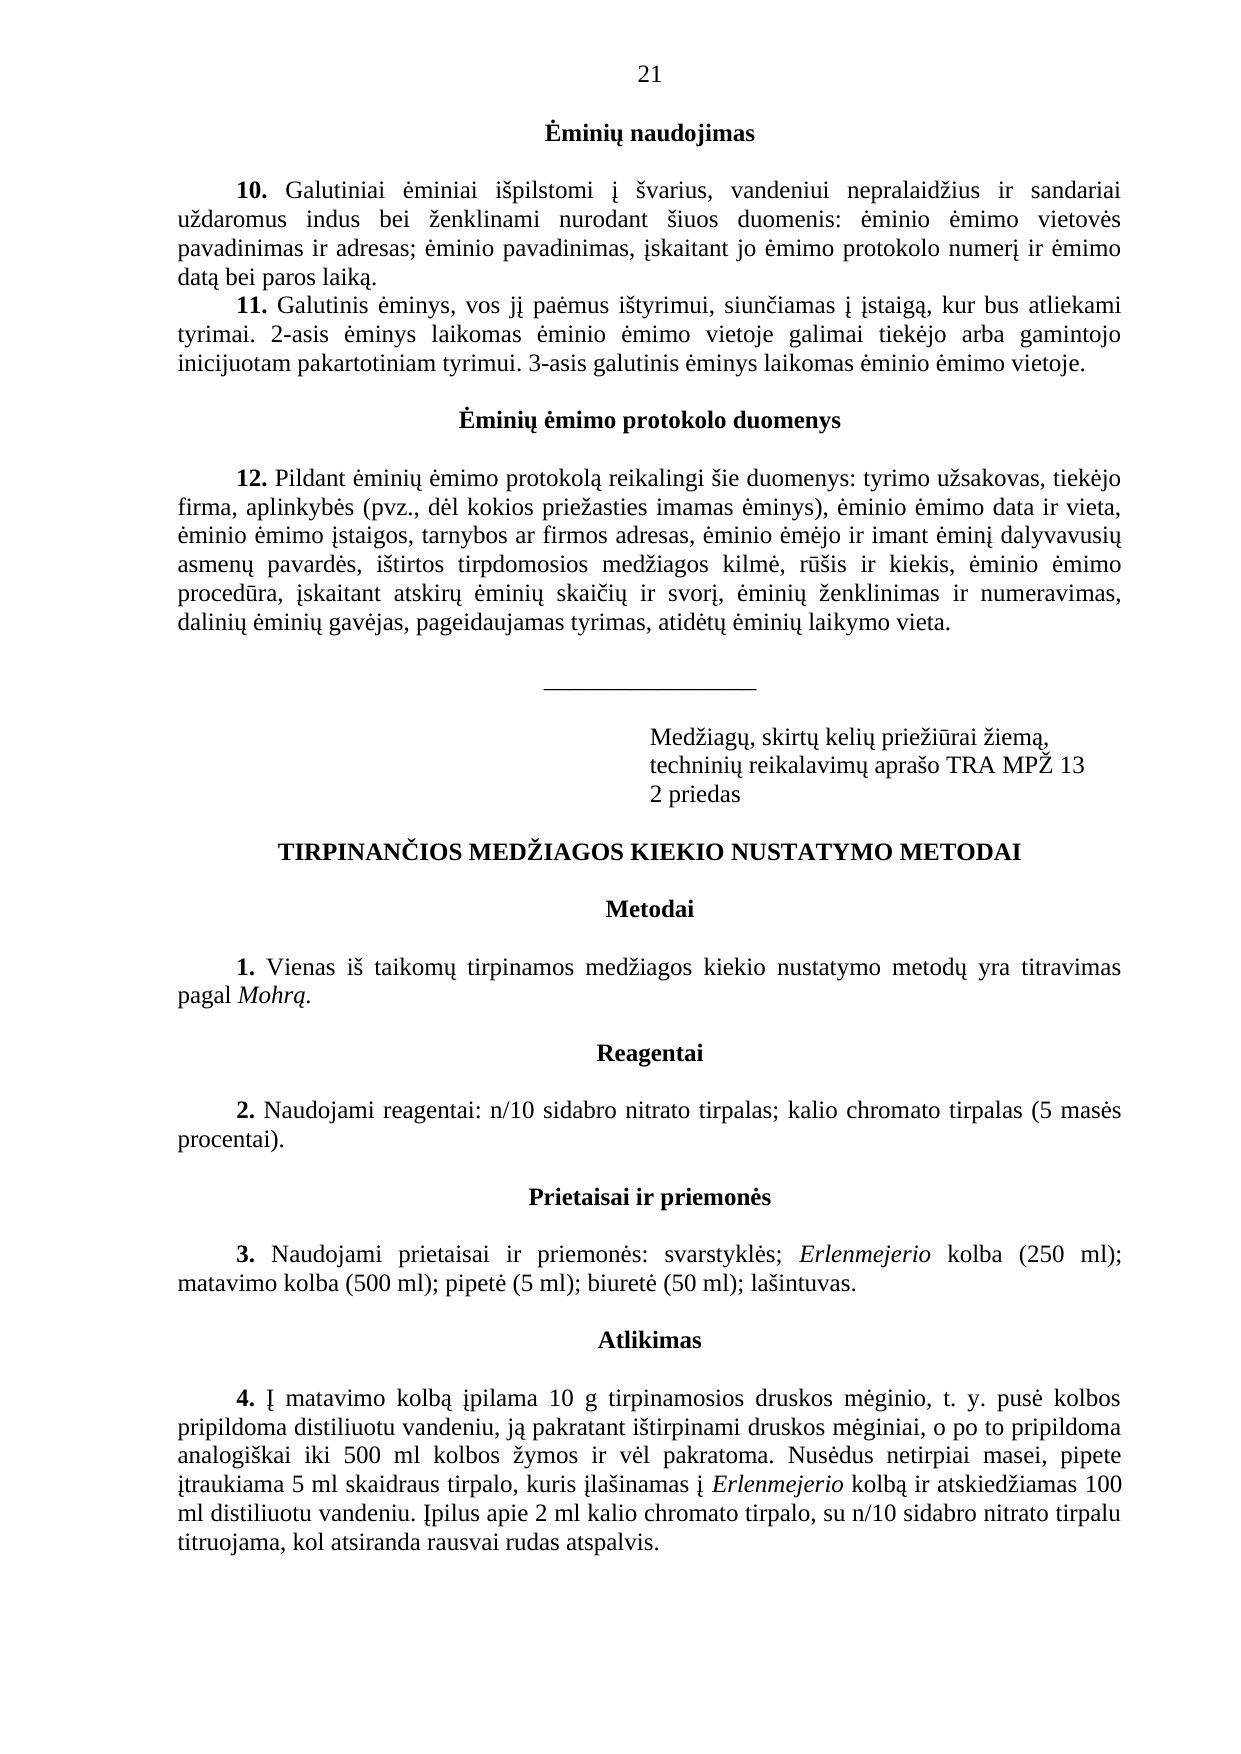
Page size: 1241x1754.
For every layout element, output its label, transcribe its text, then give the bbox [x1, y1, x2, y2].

text Prietaisai ir priemonės [177, 1182, 1122, 1211]
text Medžiagų, skirtų kelių priežiūrai žiemą, techninių reikalavimų aprašo TRA MPŽ 13 [649, 722, 1122, 779]
text Ėminių ėmimo protokolo duomenys [177, 406, 1122, 434]
text 11. Galutinis ėminys, vos jį paėmus ištyrimui, siunčiamas į įstaigą, kur bus atliekami tyrimai. 2-asis ėminys laikomas ėminio ėmimo vietoje galimai tiekėjo arba gamintojo inicijuotam pakartotiniam tyrimui. 3-asis galutinis ėminys laikomas ėminio ėmimo vietoje. [177, 291, 1122, 377]
text 12. Pildant ėminių ėmimo protokolą reikalingi šie duomenys: tyrimo užsakovas, tiekėjo firma, aplinkybės (pvz., dėl kokios priežasties imamas ėminys), ėminio ėmimo data ir vieta, ėminio ėmimo įstaigos, tarnybos ar firmos adresas, ėminio ėmėjo ir imant ėminį dalyvavusių asmenų pavardės, ištirtos tirpdomosios medžiagos kilmė, rūšis ir kiekis, ėminio ėmimo procedūra, įskaitant atskirų ėminių skaičių ir svorį, ėminių ženklinimas ir numeravimas, dalinių ėminių gavėjas, pageidaujamas tyrimas, atidėtų ėminių laikymo vieta. [177, 463, 1122, 636]
text TIRPINANČIOS MEDŽIAGOS KIEKIO NUSTATYMO METODAI [177, 837, 1122, 866]
text 10. Galutiniai ėminiai išpilstomi į švarius, vandeniui nepralaidžius ir sandariai uždaromus indus bei ženklinami nurodant šiuos duomenis: ėminio ėmimo vietovės pavadinimas ir adresas; ėminio pavadinimas, įskaitant jo ėmimo protokolo numerį ir ėmimo datą bei paros laiką. [177, 176, 1122, 291]
text 1. Vienas iš taikomų tirpinamos medžiagos kiekio nustatymo metodų yra titravimas pagal Mohrą. [177, 952, 1122, 1009]
text 2 priedas [649, 779, 1122, 808]
text Metodai [177, 894, 1122, 923]
text Atlikimas [177, 1326, 1122, 1354]
text _________________ [177, 664, 1122, 693]
text 2. Naudojami reagentai: n/10 sidabro nitrato tirpalas; kalio chromato tirpalas (5 masės procentai). [177, 1096, 1122, 1153]
text 4. Į matavimo kolbą įpilama 10 g tirpinamosios druskos mėginio, t. y. pusė kolbos pripildoma distiliuotu vandeniu, ją pakratant ištirpinami druskos mėginiai, o po to pripildoma analogiškai iki 500 ml kolbos žymos ir vėl pakratoma. Nusėdus netirpiai masei, pipete įtraukiama 5 ml skaidraus tirpalo, kuris įlašinamas į Erlenmejerio kolbą ir atskiedžiamas 100 ml distiliuotu vandeniu. Įpilus apie 2 ml kalio chromato tirpalo, su n/10 sidabro nitrato tirpalu titruojama, kol atsiranda rausvai rudas atspalvis. [177, 1383, 1122, 1556]
text Reagentai [177, 1038, 1122, 1067]
text 3. Naudojami prietaisai ir priemonės: svarstyklės; Erlenmejerio kolba (250 ml); matavimo kolba (500 ml); pipetė (5 ml); biuretė (50 ml); lašintuvas. [177, 1239, 1122, 1297]
text Ėminių naudojimas [177, 118, 1122, 147]
